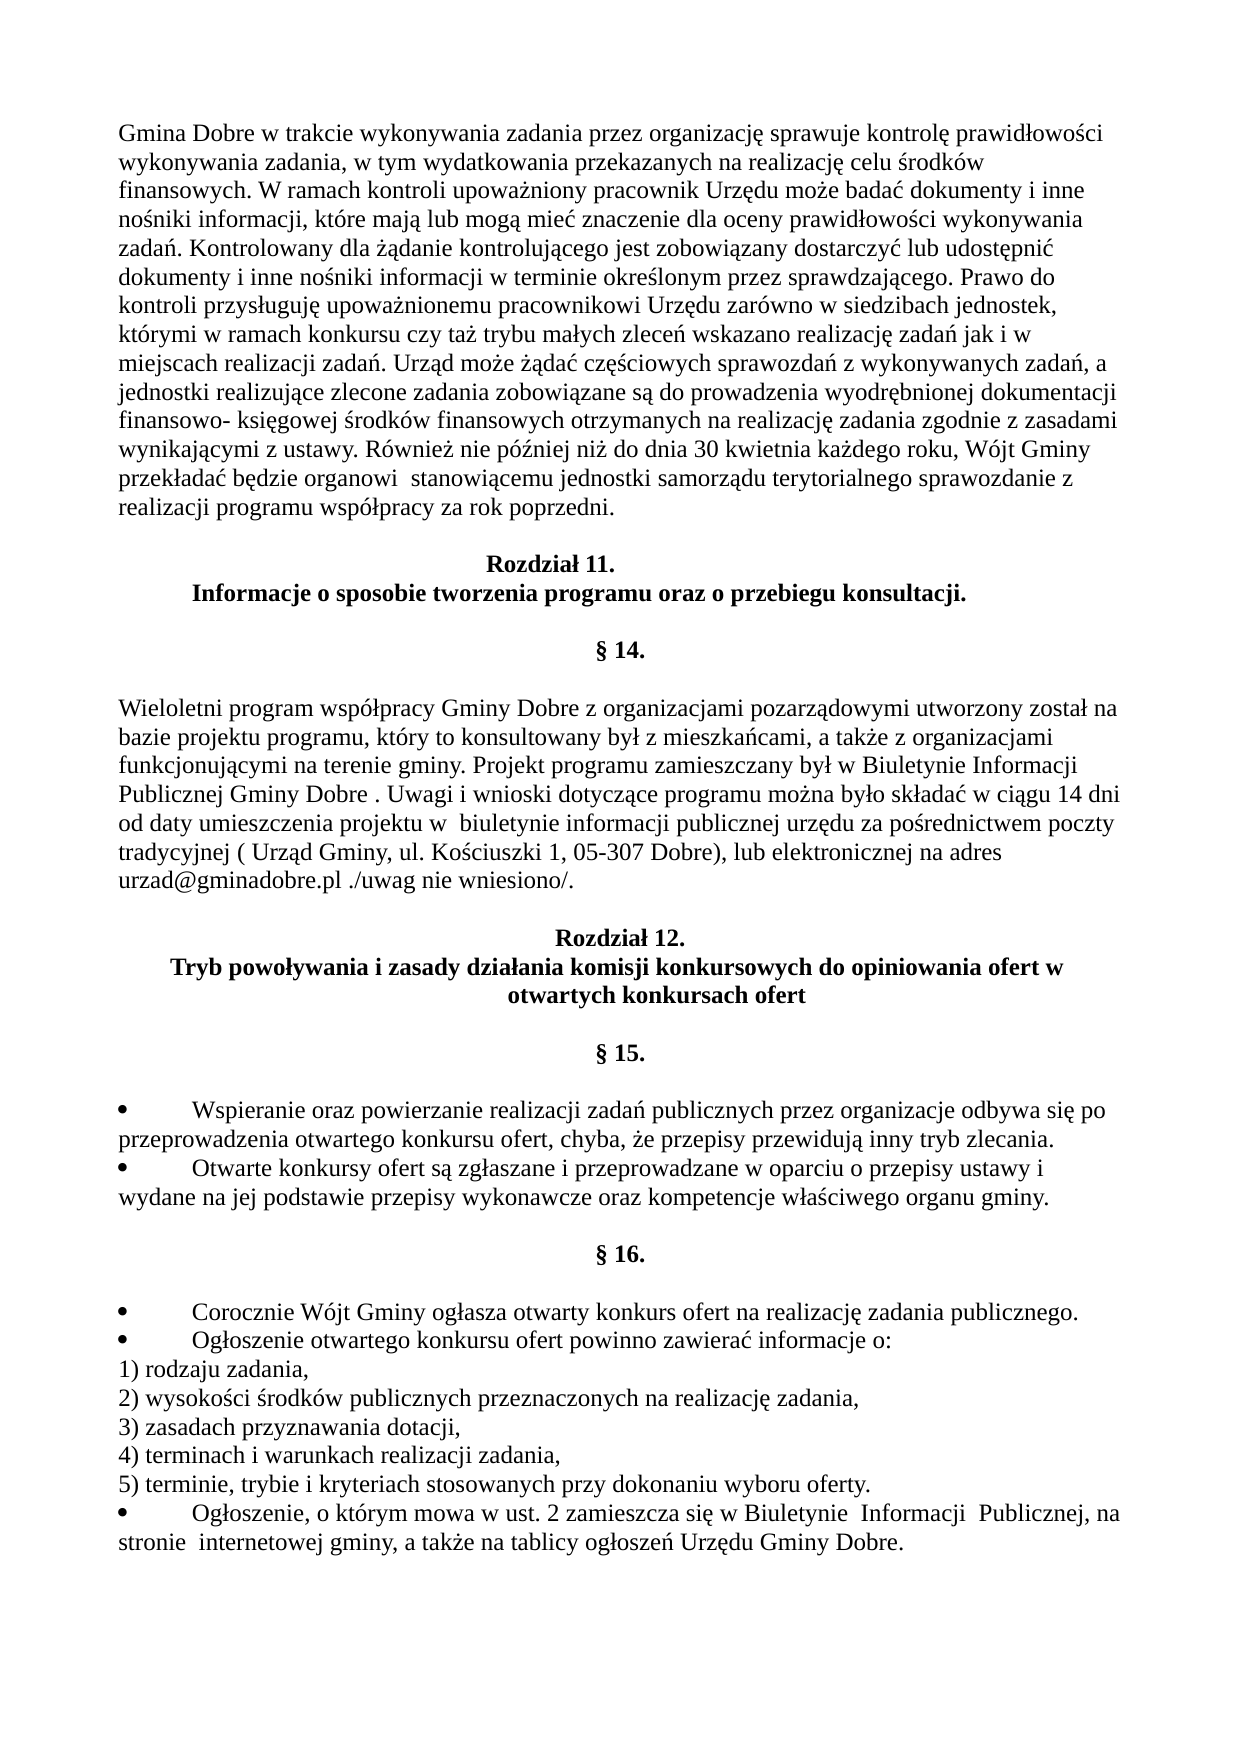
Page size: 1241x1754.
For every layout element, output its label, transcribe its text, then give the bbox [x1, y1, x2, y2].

text Informacje o sposobie tworzenia programu oraz o przebiegu konsultacji. [118, 578, 1122, 607]
text Rozdział 11. [118, 549, 1122, 578]
text Gmina Dobre w trakcie wykonywania zadania przez organizację sprawuje kontrolę prawidłowości wykonywania zadania, w tym wydatkowania przekazanych na realizację celu środków finansowych. W ramach kontroli upoważniony pracownik Urzędu może badać dokumenty i inne nośniki informacji, które mają lub mogą mieć znaczenie dla oceny prawidłowości wykonywania zadań. Kontrolowany dla żądanie kontrolującego jest zobowiązany dostarczyć lub udostępnić dokumenty i inne nośniki informacji w terminie określonym przez sprawdzającego. Prawo do kontroli przysługuję upoważnionemu pracownikowi Urzędu zarówno w siedzibach jednostek, którymi w ramach konkursu czy taż trybu małych zleceń wskazano realizację zadań jak i w miejscach realizacji zadań. Urząd może żądać częściowych sprawozdań z wykonywanych zadań, a jednostki realizujące zlecone zadania zobowiązane są do prowadzenia wyodrębnionej dokumentacji finansowo- księgowej środków finansowych otrzymanych na realizację zadania zgodnie z zasadami wynikającymi z ustawy. Również nie później niż do dnia 30 kwietnia każdego roku, Wójt Gminy przekładać będzie organowi stanowiącemu jednostki samorządu terytorialnego sprawozdanie z realizacji programu współpracy za rok poprzedni. [118, 118, 1122, 521]
text Wieloletni program współpracy Gminy Dobre z organizacjami pozarządowymi utworzony został na bazie projektu programu, który to konsultowany był z mieszkańcami, a także z organizacjami funkcjonującymi na terenie gminy. Projekt programu zamieszczany był w Biuletynie Informacji Publicznej Gminy Dobre . Uwagi i wnioski dotyczące programu można było składać w ciągu 14 dni od daty umieszczenia projektu w biuletynie informacji publicznej urzędu za pośrednictwem poczty tradycyjnej ( Urząd Gminy, ul. Kościuszki 1, 05-307 Dobre), lub elektronicznej na adres urzad@gminadobre.pl ./uwag nie wniesiono/. [118, 693, 1122, 894]
text Rozdział 12. [118, 923, 1122, 952]
text 3) zasadach przyznawania dotacji, [118, 1412, 1122, 1441]
text 1) rodzaju zadania, [118, 1354, 1122, 1383]
text 4) terminach i warunkach realizacji zadania, [118, 1441, 1122, 1469]
text § 16. [118, 1239, 1122, 1268]
list Ogłoszenie otwartego konkursu ofert powinno zawierać informacje o: [118, 1326, 1122, 1354]
text § 15. [118, 1038, 1122, 1067]
text 5) terminie, trybie i kryteriach stosowanych przy dokonaniu wyboru oferty. [118, 1469, 1122, 1498]
list Ogłoszenie, o którym mowa w ust. 2 zamieszcza się w Biuletynie Informacji Publicznej, na stronie internetowej gminy, a także na tablicy ogłoszeń Urzędu Gminy Dobre. [118, 1498, 1122, 1556]
text 2) wysokości środków publicznych przeznaczonych na realizację zadania, [118, 1383, 1122, 1412]
text Tryb powoływania i zasady działania komisji konkursowych do opiniowania ofert w otwartych konkursach ofert [118, 952, 1122, 1009]
text § 14. [118, 636, 1122, 664]
list Corocznie Wójt Gminy ogłasza otwarty konkurs ofert na realizację zadania publicznego. [118, 1297, 1122, 1326]
list Otwarte konkursy ofert są zgłaszane i przeprowadzane w oparciu o przepisy ustawy i wydane na jej podstawie przepisy wykonawcze oraz kompetencje właściwego organu gminy. [118, 1153, 1122, 1211]
list Wspieranie oraz powierzanie realizacji zadań publicznych przez organizacje odbywa się po przeprowadzenia otwartego konkursu ofert, chyba, że przepisy przewidują inny tryb zlecania. [118, 1096, 1122, 1153]
